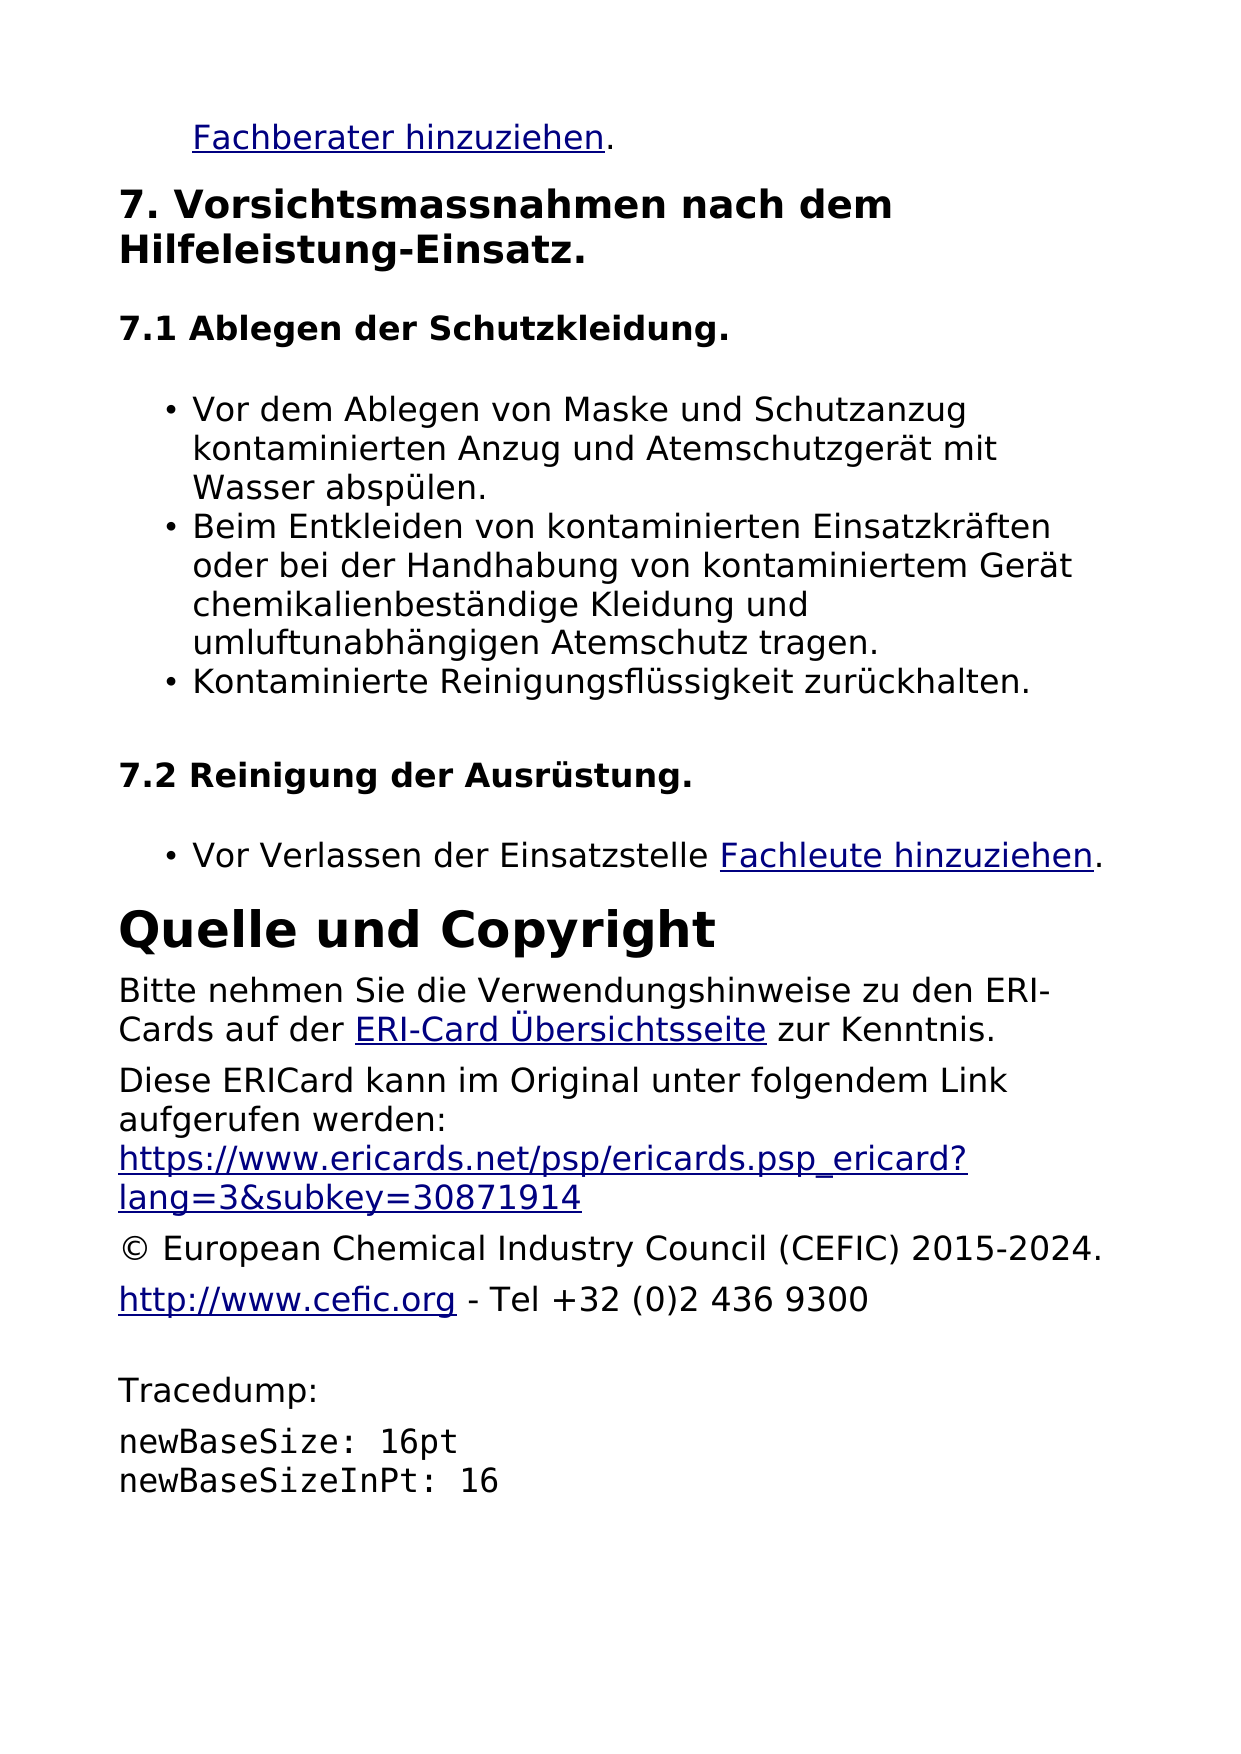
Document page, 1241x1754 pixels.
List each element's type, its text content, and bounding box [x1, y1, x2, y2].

subtitle 7.1 Ablegen der Schutzkleidung. [118, 310, 1122, 349]
text Tracedump: [118, 1332, 1122, 1410]
subtitle Quelle und Copyright [118, 901, 1122, 959]
subtitle 7. Vorsichtsmassnahmen nach dem Hilfeleistung-Einsatz. [118, 182, 1122, 272]
text Bitte nehmen Sie die Verwendungshinweise zu den ERI-Cards auf der ERI-Card Übersichtsseite zur Kenntnis. [118, 971, 1122, 1049]
list Vor dem Ablegen von Maske und Schutzanzug kontaminierten Anzug und Atemschutzgerät mit Wasser abspülen. [177, 391, 1122, 507]
list Beim Entkleiden von kontaminierten Einsatzkräften oder bei der Handhabung von kontaminiertem Gerät chemikalienbeständige Kleidung und umluftunabhängigen Atemschutz tragen. [177, 507, 1122, 663]
text http://www.cefic.org - Tel +32 (0)2 436 9300 [118, 1281, 1122, 1320]
text Diese ERICard kann im Original unter folgendem Link aufgerufen werden: https://www.ericards.net/psp/ericards.psp_ericard?lang=3&subkey=30871914 [118, 1062, 1122, 1217]
subtitle 7.2 Reinigung der Ausrüstung. [118, 756, 1122, 795]
list Kontaminierte Reinigungsflüssigkeit zurückhalten. [177, 663, 1122, 702]
list Vor Verlassen der Einsatzstelle Fachleute hinzuziehen. [177, 837, 1122, 876]
text newBaseSize: 16pt newBaseSizeInPt: 16 [118, 1422, 1122, 1500]
text © European Chemical Industry Council (CEFIC) 2015-2024. [118, 1229, 1122, 1268]
list Fachberater hinzuziehen. [177, 118, 1122, 157]
